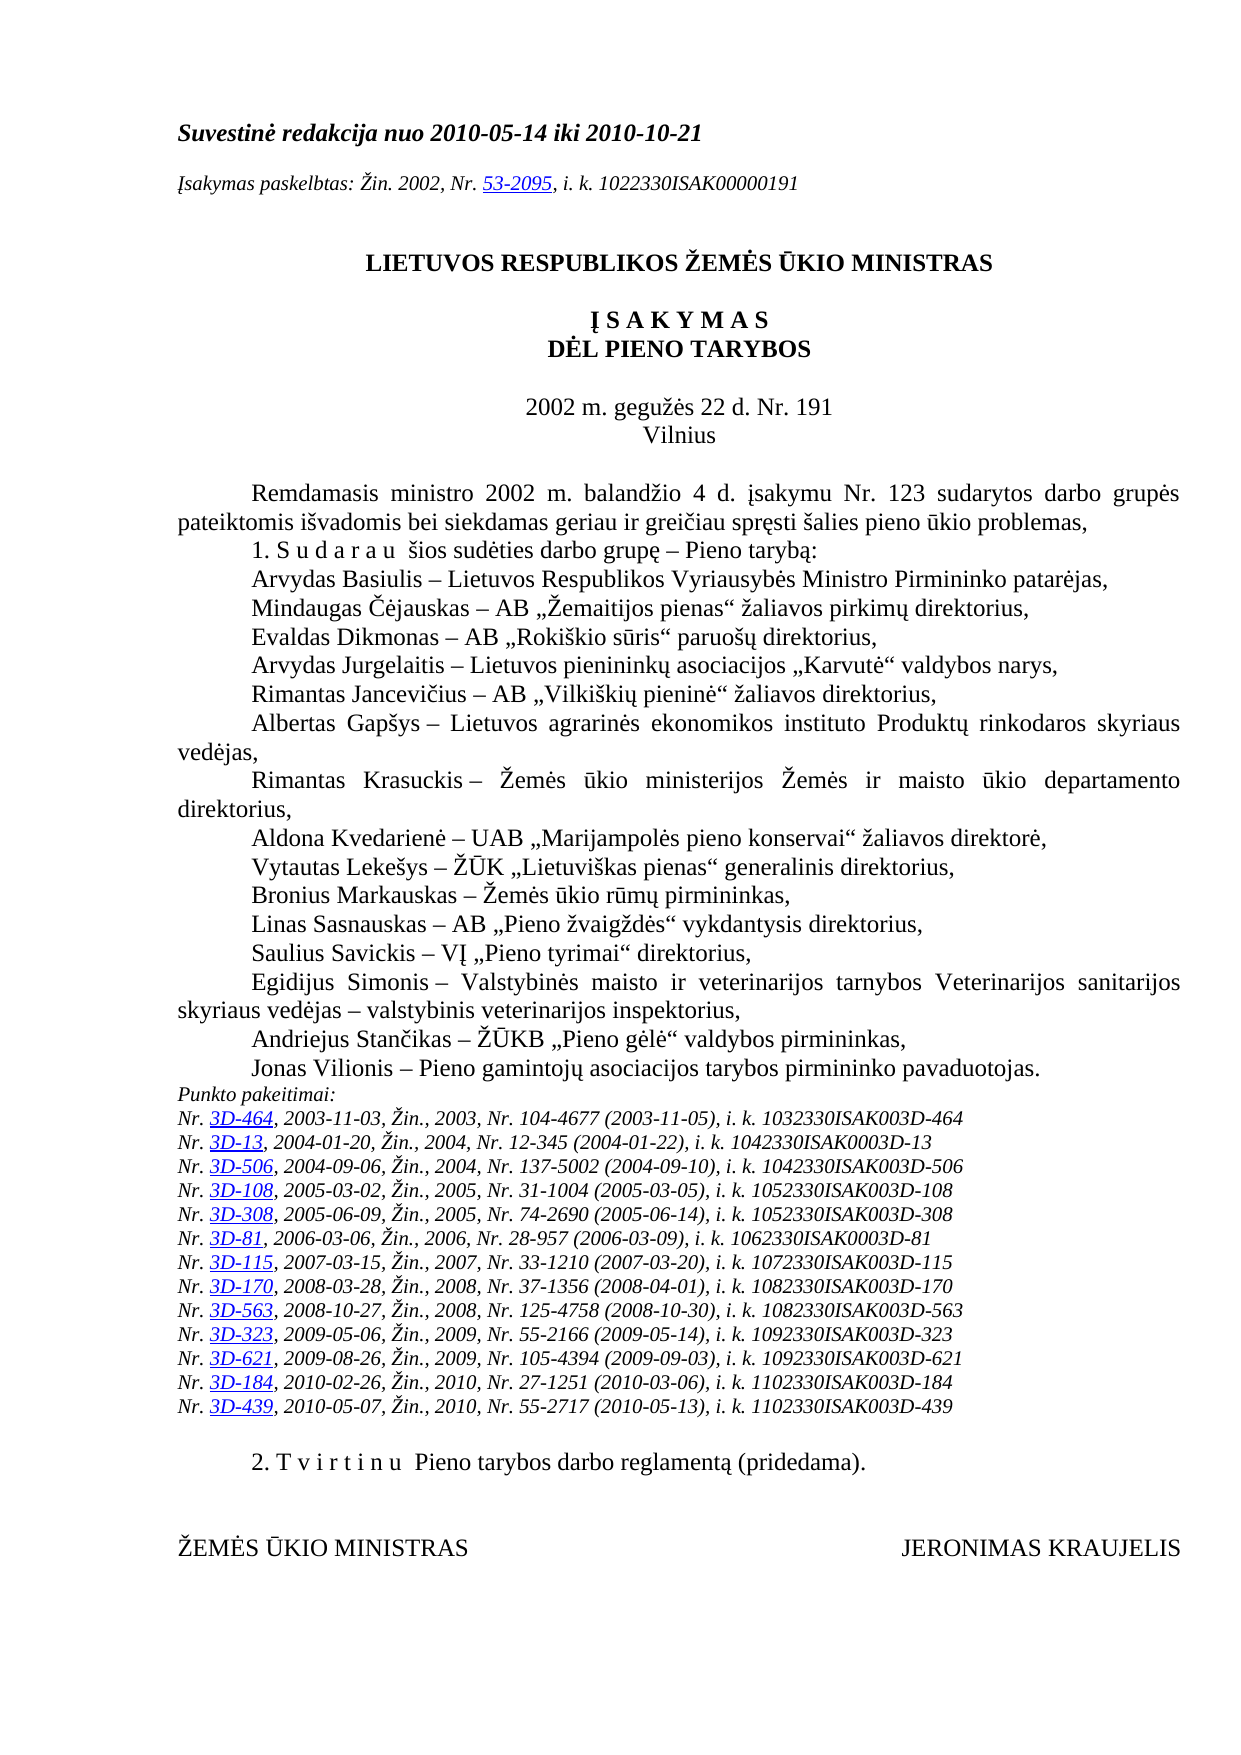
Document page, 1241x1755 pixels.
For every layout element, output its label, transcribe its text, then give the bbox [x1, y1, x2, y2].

text Nr. 3D-308, 2005-06-09, Žin., 2005, Nr. 74-2690 (2005-06-14), i. k. 1052330ISAK003D-308 [177, 1202, 1181, 1226]
text 1. Sudarau šios sudėties darbo grupę – Pieno tarybą: [177, 535, 1181, 564]
text Egidijus Simonis – Valstybinės maisto ir veterinarijos tarnybos Veterinarijos sanitarijos skyriaus vedėjas – valstybinis veterinarijos inspektorius, [177, 967, 1181, 1024]
text Arvydas Basiulis – Lietuvos Respublikos Vyriausybės Ministro Pirmininko patarėjas, [177, 564, 1181, 593]
text Linas Sasnauskas – AB „Pieno žvaigždės“ vykdantysis direktorius, [177, 909, 1181, 938]
text Evaldas Dikmonas – AB „Rokiškio sūris“ paruošų direktorius, [177, 622, 1181, 650]
text Nr. 3D-563, 2008-10-27, Žin., 2008, Nr. 125-4758 (2008-10-30), i. k. 1082330ISAK003D-563 [177, 1298, 1181, 1322]
text Nr. 3D-464, 2003-11-03, Žin., 2003, Nr. 104-4677 (2003-11-05), i. k. 1032330ISAK003D-464 [177, 1106, 1181, 1130]
text Nr. 3D-108, 2005-03-02, Žin., 2005, Nr. 31-1004 (2005-03-05), i. k. 1052330ISAK003D-108 [177, 1178, 1181, 1202]
text Nr. 3D-621, 2009-08-26, Žin., 2009, Nr. 105-4394 (2009-09-03), i. k. 1092330ISAK003D-621 [177, 1346, 1181, 1370]
text Rimantas Krasuckis – Žemės ūkio ministerijos Žemės ir maisto ūkio departamento direktorius, [177, 765, 1181, 823]
text 2002 m. gegužės 22 d. Nr. 191 [177, 392, 1181, 420]
text Nr. 3D-323, 2009-05-06, Žin., 2009, Nr. 55-2166 (2009-05-14), i. k. 1092330ISAK003D-323 [177, 1322, 1181, 1346]
text Bronius Markauskas – Žemės ūkio rūmų pirmininkas, [177, 880, 1181, 909]
text Aldona Kvedarienė – UAB „Marijampolės pieno konservai“ žaliavos direktorė, [177, 823, 1181, 852]
text Įsakymas paskelbtas: Žin. 2002, Nr. 53-2095, i. k. 1022330ISAK00000191 [177, 171, 1181, 195]
text ŽEMĖS ŪKIO MINISTRAS JERONIMAS KRAUJELIS [177, 1533, 1181, 1562]
text Albertas Gapšys – Lietuvos agrarinės ekonomikos instituto Produktų rinkodaros skyriaus vedėjas, [177, 708, 1181, 765]
text Remdamasis ministro 2002 m. balandžio 4 d. įsakymu Nr. 123 sudarytos darbo grupės pateiktomis išvadomis bei siekdamas geriau ir greičiau spręsti šalies pieno ūkio problemas, [177, 478, 1181, 535]
text Nr. 3D-13, 2004-01-20, Žin., 2004, Nr. 12-345 (2004-01-22), i. k. 1042330ISAK0003D-13 [177, 1130, 1181, 1154]
text Suvestinė redakcija nuo 2010-05-14 iki 2010-10-21 [177, 118, 1181, 147]
text Vytautas Lekešys – ŽŪK „Lietuviškas pienas“ generalinis direktorius, [177, 852, 1181, 880]
text Jonas Vilionis – Pieno gamintojų asociacijos tarybos pirmininko pavaduotojas. [177, 1053, 1181, 1082]
text Nr. 3D-170, 2008-03-28, Žin., 2008, Nr. 37-1356 (2008-04-01), i. k. 1082330ISAK003D-170 [177, 1274, 1181, 1298]
text Saulius Savickis – VĮ „Pieno tyrimai“ direktorius, [177, 938, 1181, 967]
text 2.Tvirtinu Pieno tarybos darbo reglamentą (pridedama). [177, 1447, 1181, 1476]
text Į S A K Y M A S [177, 305, 1181, 334]
text Andriejus Stančikas – ŽŪKB „Pieno gėlė“ valdybos pirmininkas, [177, 1024, 1181, 1053]
text Nr. 3D-506, 2004-09-06, Žin., 2004, Nr. 137-5002 (2004-09-10), i. k. 1042330ISAK003D-506 [177, 1154, 1181, 1178]
text Vilnius [177, 420, 1181, 449]
text DĖL PIENO TARYBOS [177, 334, 1181, 363]
text Nr. 3D-81, 2006-03-06, Žin., 2006, Nr. 28-957 (2006-03-09), i. k. 1062330ISAK0003D-81 [177, 1226, 1181, 1250]
text Nr. 3D-439, 2010-05-07, Žin., 2010, Nr. 55-2717 (2010-05-13), i. k. 1102330ISAK003D-439 [177, 1394, 1181, 1418]
text Mindaugas Čėjauskas – AB „Žemaitijos pienas“ žaliavos pirkimų direktorius, [177, 593, 1181, 622]
text Nr. 3D-184, 2010-02-26, Žin., 2010, Nr. 27-1251 (2010-03-06), i. k. 1102330ISAK003D-184 [177, 1370, 1181, 1394]
text LIETUVOS RESPUBLIKOS ŽEMĖS ŪKIO MINISTRAS [177, 248, 1181, 277]
text Rimantas Jancevičius – AB „Vilkiškių pieninė“ žaliavos direktorius, [177, 679, 1181, 708]
text Nr. 3D-115, 2007-03-15, Žin., 2007, Nr. 33-1210 (2007-03-20), i. k. 1072330ISAK003D-115 [177, 1250, 1181, 1274]
text Punkto pakeitimai: [177, 1082, 1181, 1106]
text Arvydas Jurgelaitis – Lietuvos pienininkų asociacijos „Karvutė“ valdybos narys, [177, 650, 1181, 679]
